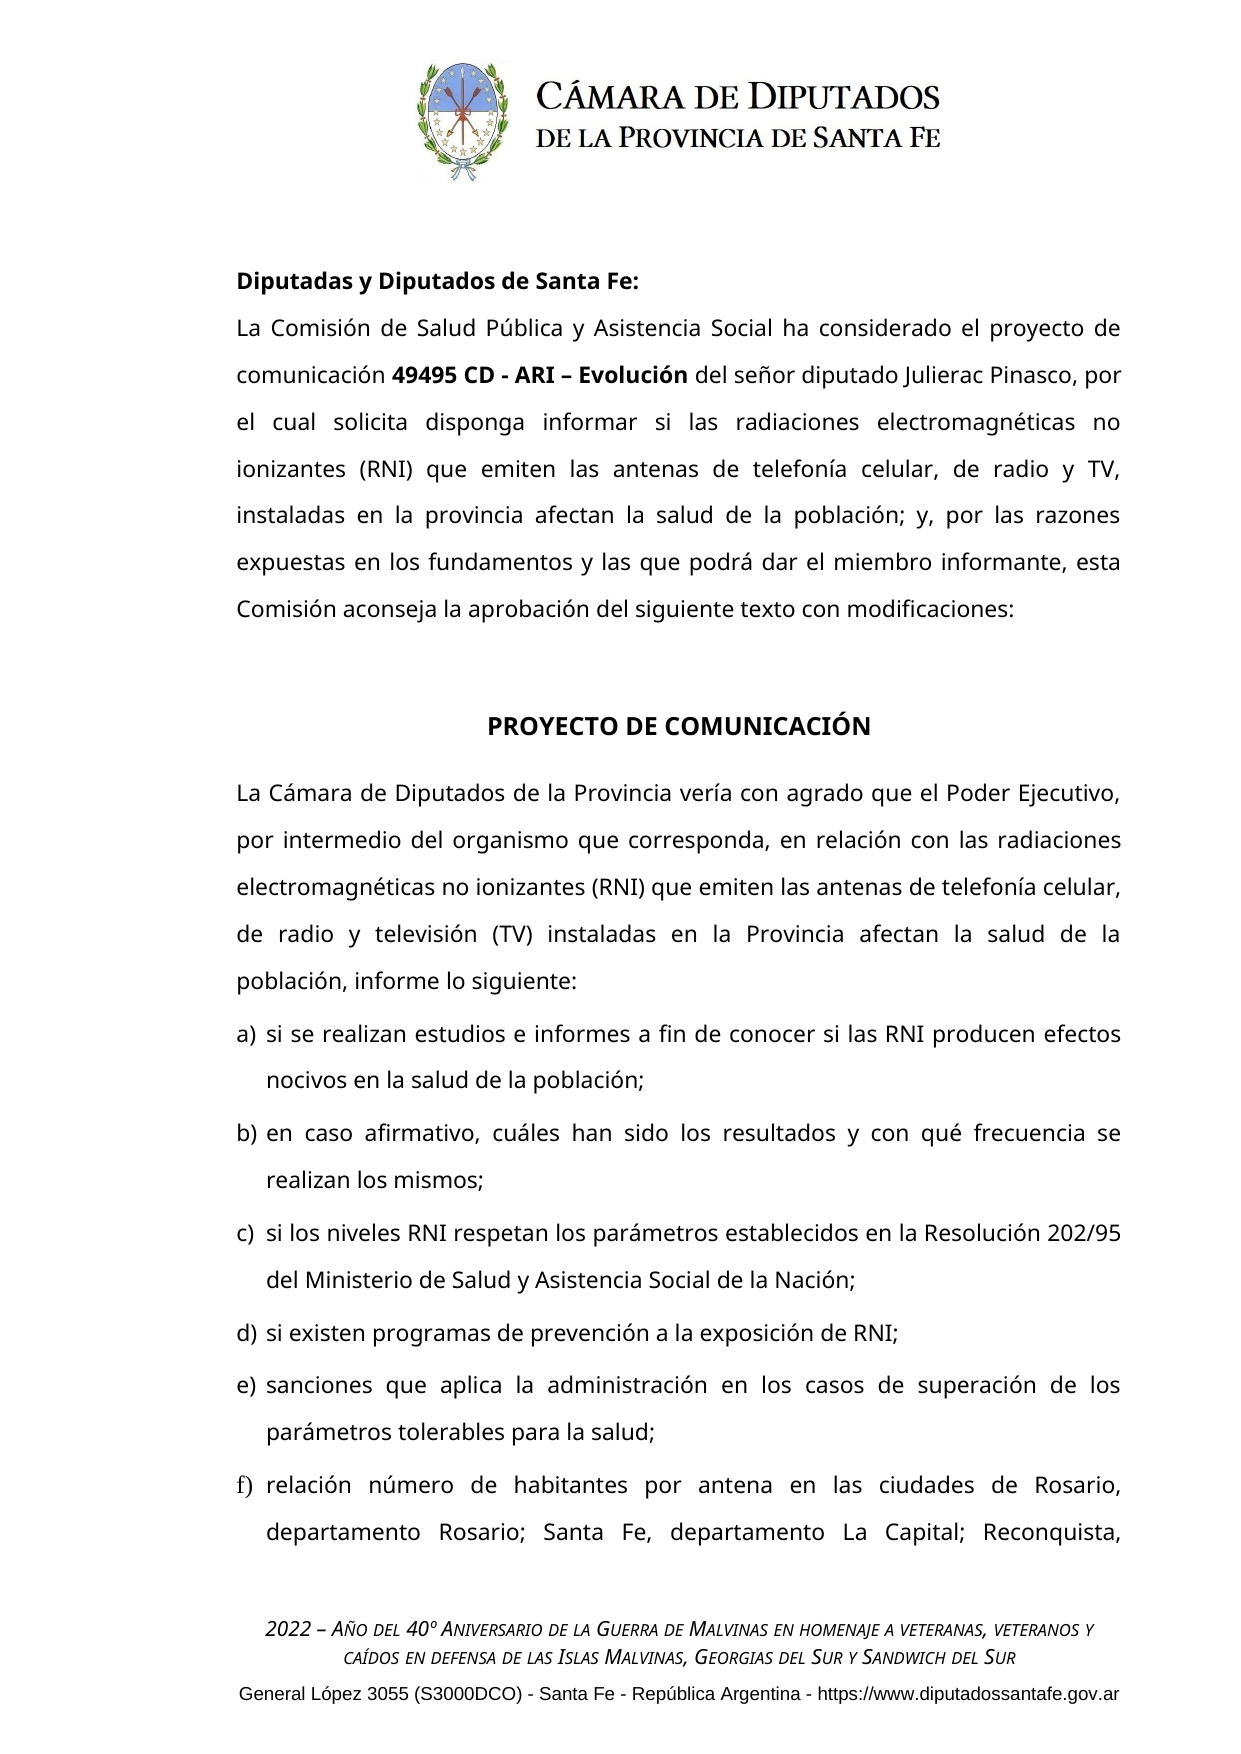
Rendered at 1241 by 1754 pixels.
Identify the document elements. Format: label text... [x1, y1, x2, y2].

list relación número de habitantes por antena en las ciudades de Rosario, departamento Rosario; Santa Fe, departamento La Capital; Reconquista, [236, 1469, 1122, 1547]
text La Comisión de Salud Pública y Asistencia Social ha considerado el proyecto de comunicación 49495 CD - ARI – Evolución del señor diputado Julierac Pinasco, por el cual solicita disponga informar si las radiaciones electromagnéticas no ionizantes (RNI) que emiten las antenas de telefonía celular, de radio y TV, instaladas en la provincia afectan la salud de la población; y, por las razones expuestas en los fundamentos y las que podrá dar el miembro informante, esta Comisión aconseja la aprobación del siguiente texto con modificaciones: [236, 312, 1122, 624]
text La Cámara de Diputados de la Provincia vería con agrado que el Poder Ejecutivo, por intermedio del organismo que corresponda, en relación con las radiaciones electromagnéticas no ionizantes (RNI) que emiten las antenas de telefonía celular, de radio y televisión (TV) instaladas en la Provincia afectan la salud de la población, informe lo siguiente: [236, 777, 1122, 996]
list sanciones que aplica la administración en los casos de superación de los parámetros tolerables para la salud; [236, 1369, 1122, 1448]
list si los niveles RNI respetan los parámetros establecidos en la Resolución 202/95 del Ministerio de Salud y Asistencia Social de la Nación; [236, 1217, 1122, 1295]
picture [413, 59, 945, 183]
text PROYECTO DE COMUNICACIÓN [236, 709, 1122, 743]
text Diputadas y Diputados de Santa Fe: [236, 265, 1122, 296]
list si se realizan estudios e informes a fin de conocer si las RNI producen efectos nocivos en la salud de la población; [236, 1018, 1122, 1096]
list si existen programas de prevención a la exposición de RNI; [236, 1317, 1122, 1348]
list en caso afirmativo, cuáles han sido los resultados y con qué frecuencia se realizan los mismos; [236, 1117, 1122, 1195]
